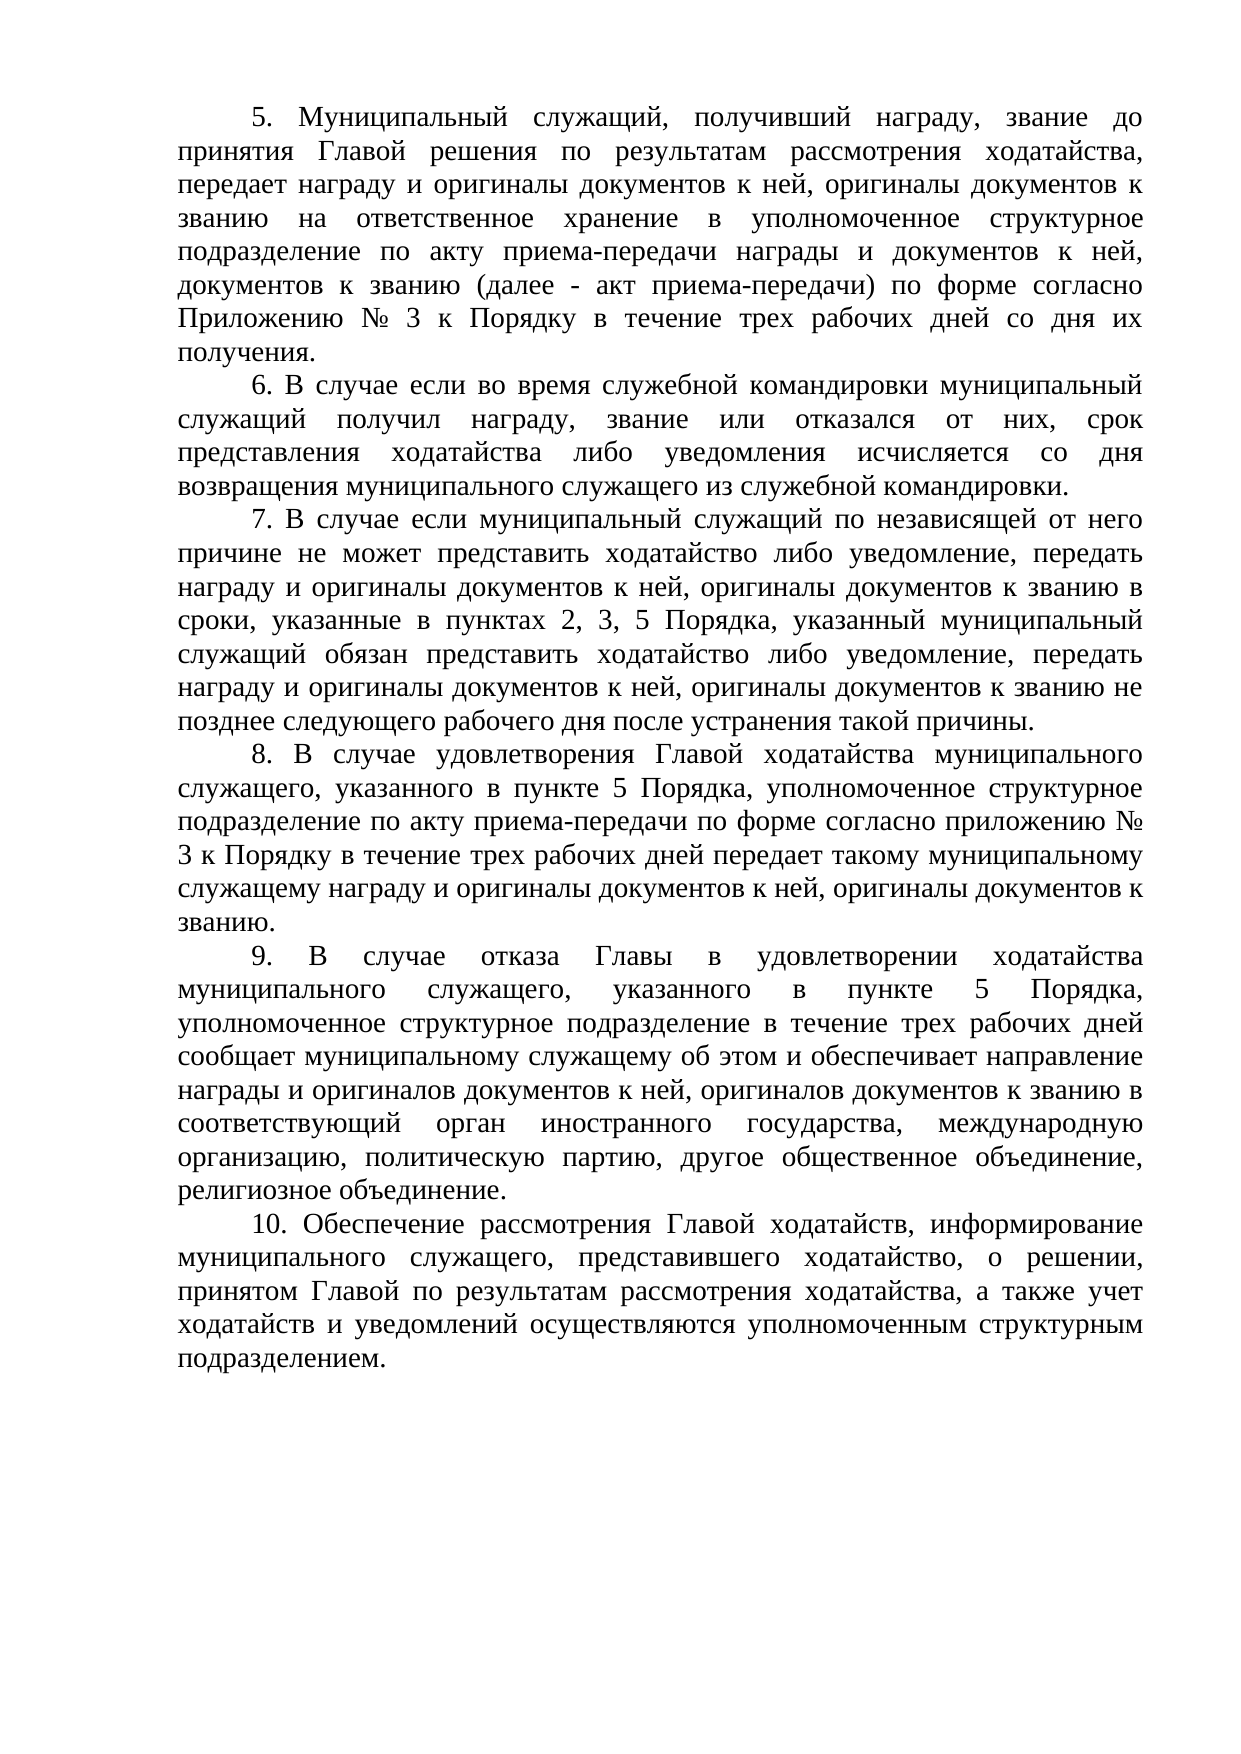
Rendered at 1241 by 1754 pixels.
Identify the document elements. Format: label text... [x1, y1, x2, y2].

text 10. Обеспечение рассмотрения Главой ходатайств, информирование муниципального служащего, представившего ходатайство, о решении, принятом Главой по результатам рассмотрения ходатайства, а также учет ходатайств и уведомлений осуществляются уполномоченным структурным подразделением. [177, 1206, 1144, 1374]
text 5. Муниципальный служащий, получивший награду, звание до принятия Главой решения по результатам рассмотрения ходатайства, передает награду и оригиналы документов к ней, оригиналы документов к званию на ответственное хранение в уполномоченное структурное подразделение по акту приема-передачи награды и документов к ней, документов к званию (далее - акт приема-передачи) по форме согласно Приложению № 3 к Порядку в течение трех рабочих дней со дня их получения. [177, 99, 1144, 367]
text 7. В случае если муниципальный служащий по независящей от него причине не может представить ходатайство либо уведомление, передать награду и оригиналы документов к ней, оригиналы документов к званию в сроки, указанные в пунктах 2, 3, 5 Порядка, указанный муниципальный служащий обязан представить ходатайство либо уведомление, передать награду и оригиналы документов к ней, оригиналы документов к званию не позднее следующего рабочего дня после устранения такой причины. [177, 502, 1144, 736]
text 9. В случае отказа Главы в удовлетворении ходатайства муниципального служащего, указанного в пункте 5 Порядка, уполномоченное структурное подразделение в течение трех рабочих дней сообщает муниципальному служащему об этом и обеспечивает направление награды и оригиналов документов к ней, оригиналов документов к званию в соответствующий орган иностранного государства, международную организацию, политическую партию, другое общественное объединение, религиозное объединение. [177, 938, 1144, 1206]
text 8. В случае удовлетворения Главой ходатайства муниципального служащего, указанного в пункте 5 Порядка, уполномоченное структурное подразделение по акту приема-передачи по форме согласно приложению № 3 к Порядку в течение трех рабочих дней передает такому муниципальному служащему награду и оригиналы документов к ней, оригиналы документов к званию. [177, 736, 1144, 938]
text 6. В случае если во время служебной командировки муниципальный служащий получил награду, звание или отказался от них, срок представления ходатайства либо уведомления исчисляется со дня возвращения муниципального служащего из служебной командировки. [177, 367, 1144, 502]
